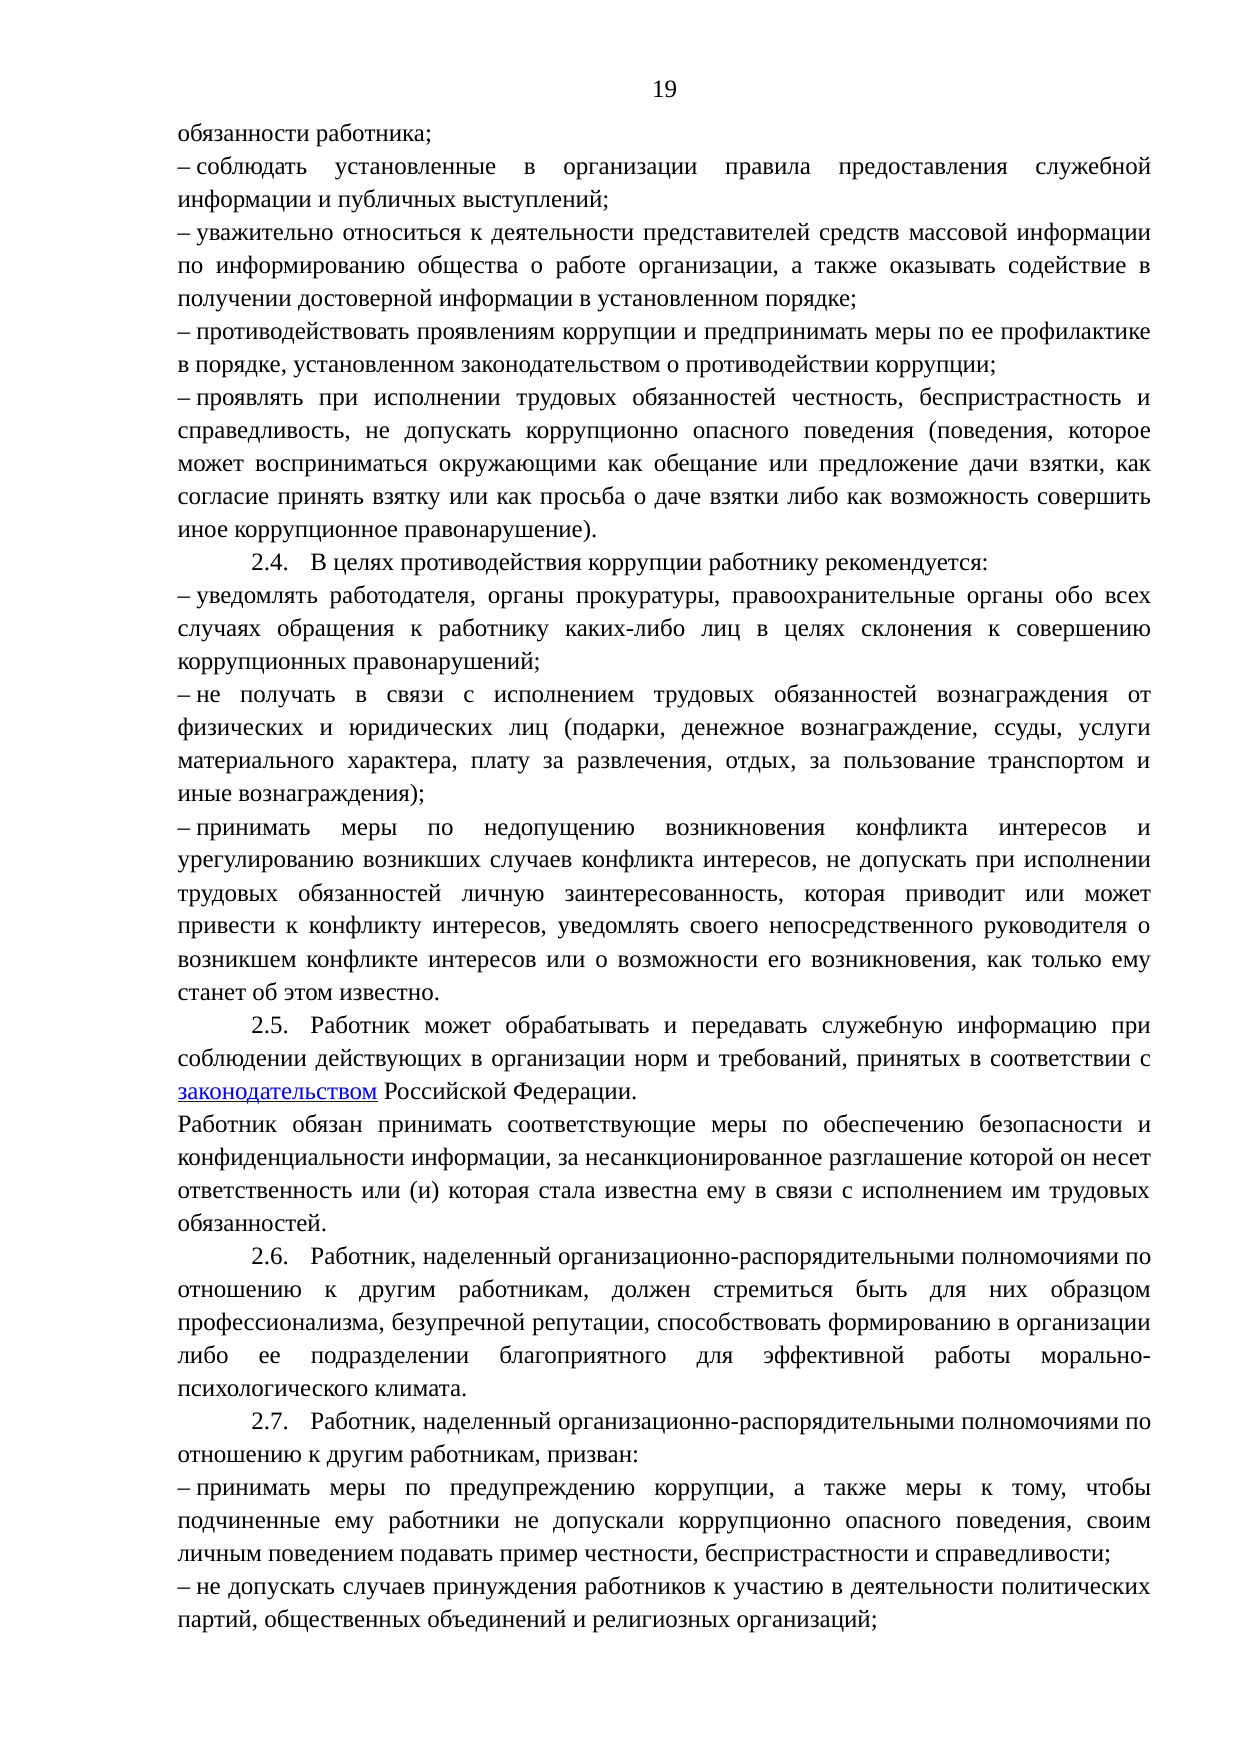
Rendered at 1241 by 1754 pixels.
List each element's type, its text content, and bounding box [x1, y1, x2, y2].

text – уведомлять работодателя, органы прокуратуры, правоохранительные органы обо всех случаях обращения к работнику каких-либо лиц в целях склонения к совершению коррупционных правонарушений; [177, 580, 1152, 675]
text – соблюдать установленные в организации правила предоставления служебной информации и публичных выступлений; [177, 151, 1152, 213]
text – не получать в связи с исполнением трудовых обязанностей вознаграждения от физических и юридических лиц (подарки, денежное вознаграждение, ссуды, услуги материального характера, плату за развлечения, отдых, за пользование транспортом и иные вознаграждения); [177, 679, 1152, 807]
list Работник может обрабатывать и передавать служебную информацию при соблюдении действующих в организации норм и требований, принятых в соответствии с законодательством Российской Федерации. [177, 1010, 1152, 1104]
text – уважительно относиться к деятельности представителей средств массовой информации по информированию общества о работе организации, а также оказывать содействие в получении достоверной информации в установленном порядке; [177, 217, 1152, 312]
text обязанности работника; [177, 118, 1152, 147]
list Работник, наделенный организационно-распорядительными полномочиями по отношению к другим работникам, призван: [177, 1406, 1152, 1468]
text – противодействовать проявлениям коррупции и предпринимать меры по ее профилактике в порядке, установленном законодательством о противодействии коррупции; [177, 316, 1152, 378]
list В целях противодействия коррупции работнику рекомендуется: [177, 547, 1152, 576]
list Работник, наделенный организационно-распорядительными полномочиями по отношению к другим работникам, должен стремиться быть для них образцом профессионализма, безупречной репутации, способствовать формированию в организации либо ее подразделении благоприятного для эффективной работы морально-психологического климата. [177, 1241, 1152, 1402]
text – принимать меры по предупреждению коррупции, а также меры к тому, чтобы подчиненные ему работники не допускали коррупционно опасного поведения, своим личным поведением подавать пример честности, беспристрастности и справедливости; [177, 1472, 1152, 1567]
text Работник обязан принимать соответствующие меры по обеспечению безопасности и конфиденциальности информации, за несанкционированное разглашение которой он несет ответственность или (и) которая стала известна ему в связи с исполнением им трудовых обязанностей. [177, 1109, 1152, 1237]
text – принимать меры по недопущению возникновения конфликта интересов и урегулированию возникших случаев конфликта интересов, не допускать при исполнении трудовых обязанностей личную заинтересованность, которая приводит или может привести к конфликту интересов, уведомлять своего непосредственного руководителя о возникшем конфликте интересов или о возможности его возникновения, как только ему станет об этом известно. [177, 812, 1152, 1005]
text – не допускать случаев принуждения работников к участию в деятельности политических партий, общественных объединений и религиозных организаций; [177, 1571, 1152, 1633]
text – проявлять при исполнении трудовых обязанностей честность, беспристрастность и справедливость, не допускать коррупционно опасного поведения (поведения, которое может восприниматься окружающими как обещание или предложение дачи взятки, как согласие принять взятку или как просьба о даче взятки либо как возможность совершить иное коррупционное правонарушение). [177, 382, 1152, 543]
